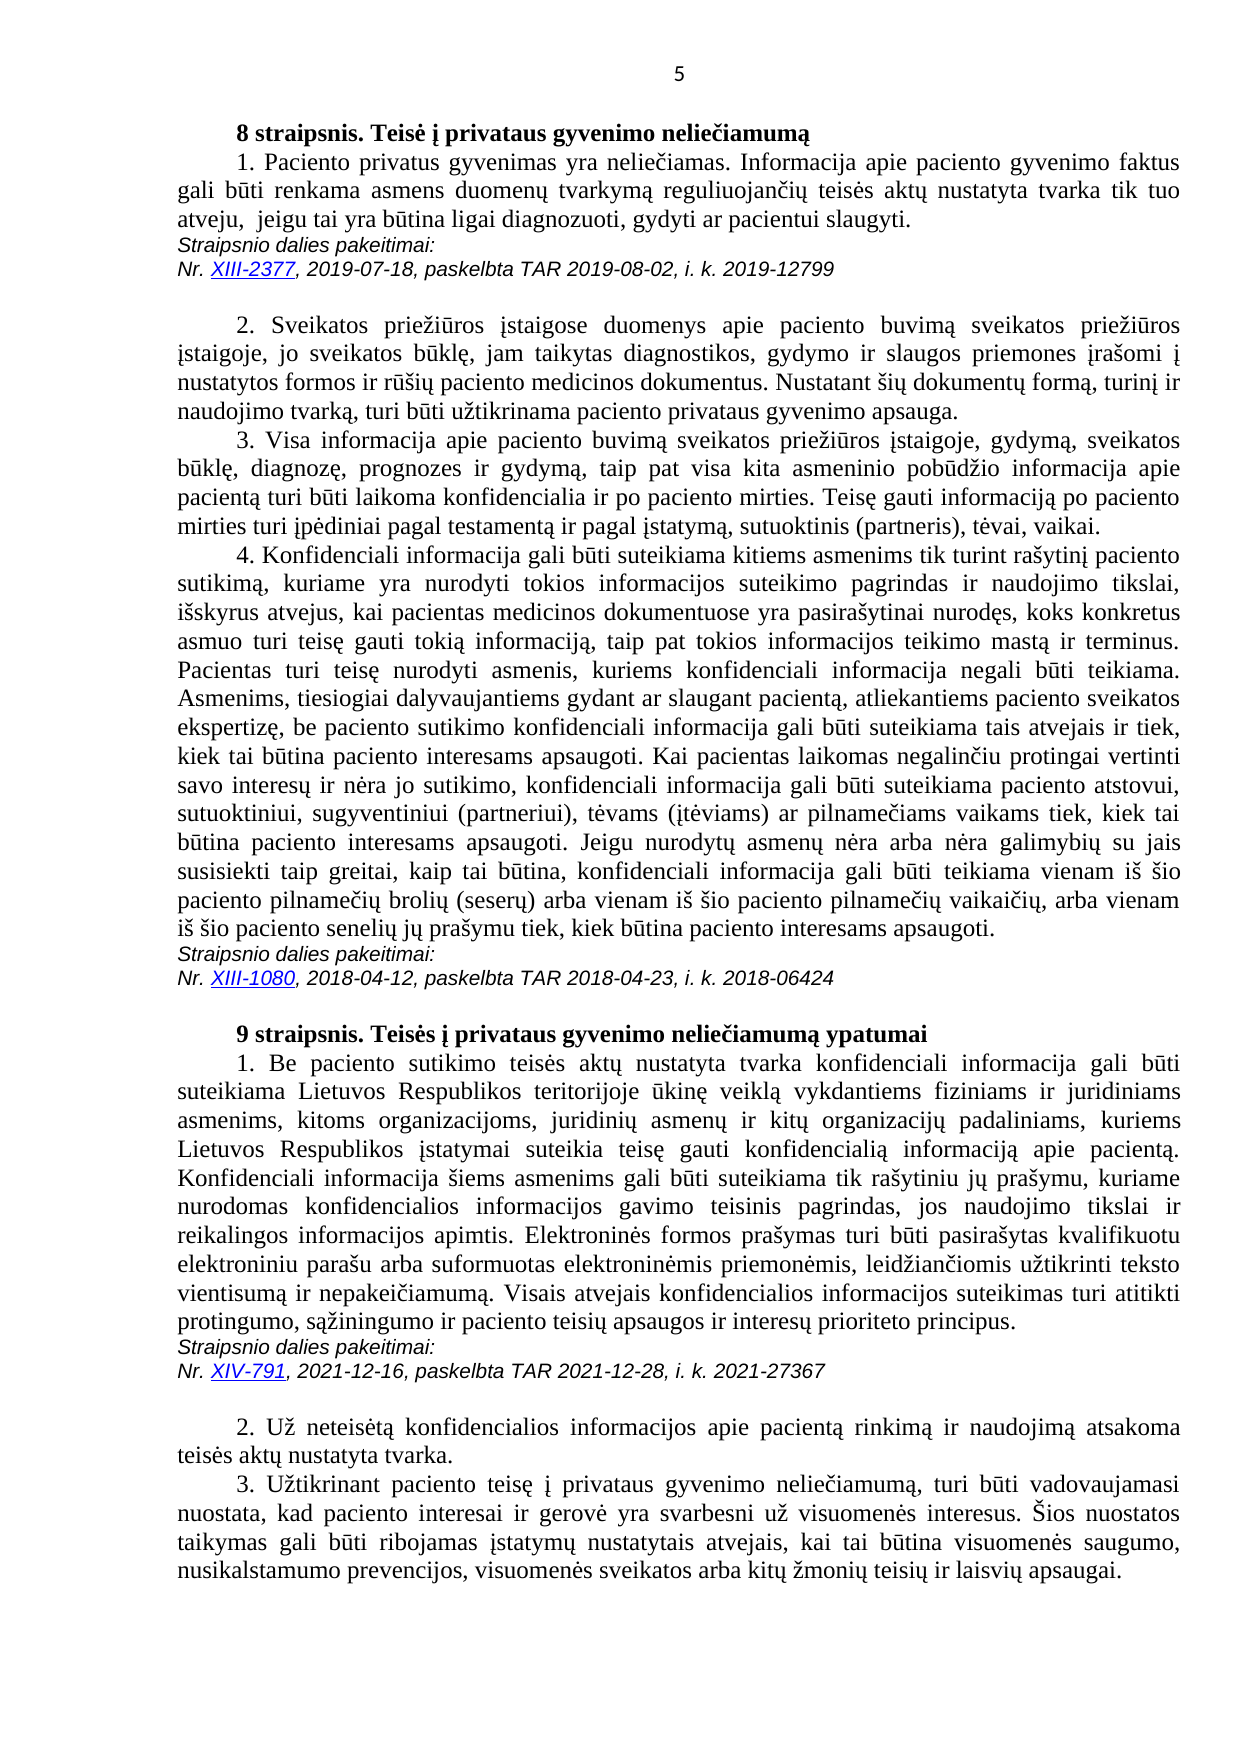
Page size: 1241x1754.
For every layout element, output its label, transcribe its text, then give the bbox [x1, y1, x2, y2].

text Nr. XIII-2377, 2019-07-18, paskelbta TAR 2019-08-02, i. k. 2019-12799 [177, 257, 1181, 281]
text 9 straipsnis. Teisės į privataus gyvenimo neliečiamumą ypatumai [177, 1019, 1181, 1048]
text 2. Sveikatos priežiūros įstaigose duomenys apie paciento buvimą sveikatos priežiūros įstaigoje, jo sveikatos būklę, jam taikytas diagnostikos, gydymo ir slaugos priemones įrašomi į nustatytos formos ir rūšių paciento medicinos dokumentus. Nustatant šių dokumentų formą, turinį ir naudojimo tvarką, turi būti užtikrinama paciento privataus gyvenimo apsauga. [177, 310, 1181, 425]
text Straipsnio dalies pakeitimai: [177, 1335, 1181, 1359]
text 1. Paciento privatus gyvenimas yra neliečiamas. Informacija apie paciento gyvenimo faktus gali būti renkama asmens duomenų tvarkymą reguliuojančių teisės aktų nustatyta tvarka tik tuo atveju, jeigu tai yra būtina ligai diagnozuoti, gydyti ar pacientui slaugyti. [177, 147, 1181, 233]
text Straipsnio dalies pakeitimai: [177, 942, 1181, 966]
text 3. Visa informacija apie paciento buvimą sveikatos priežiūros įstaigoje, gydymą, sveikatos būklę, diagnozę, prognozes ir gydymą, taip pat visa kita asmeninio pobūdžio informacija apie pacientą turi būti laikoma konfidencialia ir po paciento mirties. Teisę gauti informaciją po paciento mirties turi įpėdiniai pagal testamentą ir pagal įstatymą, sutuoktinis (partneris), tėvai, vaikai. [177, 425, 1181, 540]
text Straipsnio dalies pakeitimai: [177, 233, 1181, 257]
text Nr. XIV-791, 2021-12-16, paskelbta TAR 2021-12-28, i. k. 2021-27367 [177, 1359, 1181, 1383]
text 3. Užtikrinant paciento teisę į privataus gyvenimo neliečiamumą, turi būti vadovaujamasi nuostata, kad paciento interesai ir gerovė yra svarbesni už visuomenės interesus. Šios nuostatos taikymas gali būti ribojamas įstatymų nustatytais atvejais, kai tai būtina visuomenės saugumo, nusikalstamumo prevencijos, visuomenės sveikatos arba kitų žmonių teisių ir laisvių apsaugai. [177, 1469, 1181, 1584]
text 2. Už neteisėtą konfidencialios informacijos apie pacientą rinkimą ir naudojimą atsakoma teisės aktų nustatyta tvarka. [177, 1412, 1181, 1469]
text 4. Konfidenciali informacija gali būti suteikiama kitiems asmenims tik turint rašytinį paciento sutikimą, kuriame yra nurodyti tokios informacijos suteikimo pagrindas ir naudojimo tikslai, išskyrus atvejus, kai pacientas medicinos dokumentuose yra pasirašytinai nurodęs, koks konkretus asmuo turi teisę gauti tokią informaciją, taip pat tokios informacijos teikimo mastą ir terminus. Pacientas turi teisę nurodyti asmenis, kuriems konfidenciali informacija negali būti teikiama. Asmenims, tiesiogiai dalyvaujantiems gydant ar slaugant pacientą, atliekantiems paciento sveikatos ekspertizę, be paciento sutikimo konfidenciali informacija gali būti suteikiama tais atvejais ir tiek, kiek tai būtina paciento interesams apsaugoti. Kai pacientas laikomas negalinčiu protingai vertinti savo interesų ir nėra jo sutikimo, konfidenciali informacija gali būti suteikiama paciento atstovui, sutuoktiniui, sugyventiniui (partneriui), tėvams (įtėviams) ar pilnamečiams vaikams tiek, kiek tai būtina paciento interesams apsaugoti. Jeigu nurodytų asmenų nėra arba nėra galimybių su jais susisiekti taip greitai, kaip tai būtina, konfidenciali informacija gali būti teikiama vienam iš šio paciento pilnamečių brolių (seserų) arba vienam iš šio paciento pilnamečių vaikaičių, arba vienam iš šio paciento senelių jų prašymu tiek, kiek būtina paciento interesams apsaugoti. [177, 540, 1181, 942]
text 8 straipsnis. Teisė į privataus gyvenimo neliečiamumą [177, 118, 1181, 147]
text 1. Be paciento sutikimo teisės aktų nustatyta tvarka konfidenciali informacija gali būti suteikiama Lietuvos Respublikos teritorijoje ūkinę veiklą vykdantiems fiziniams ir juridiniams asmenims, kitoms organizacijoms, juridinių asmenų ir kitų organizacijų padaliniams, kuriems Lietuvos Respublikos įstatymai suteikia teisę gauti konfidencialią informaciją apie pacientą. Konfidenciali informacija šiems asmenims gali būti suteikiama tik rašytiniu jų prašymu, kuriame nurodomas konfidencialios informacijos gavimo teisinis pagrindas, jos naudojimo tikslai ir reikalingos informacijos apimtis. Elektroninės formos prašymas turi būti pasirašytas kvalifikuotu elektroniniu parašu arba suformuotas elektroninėmis priemonėmis, leidžiančiomis užtikrinti teksto vientisumą ir nepakeičiamumą. Visais atvejais konfidencialios informacijos suteikimas turi atitikti protingumo, sąžiningumo ir paciento teisių apsaugos ir interesų prioriteto principus. [177, 1048, 1181, 1335]
text Nr. XIII-1080, 2018-04-12, paskelbta TAR 2018-04-23, i. k. 2018-06424 [177, 966, 1181, 990]
